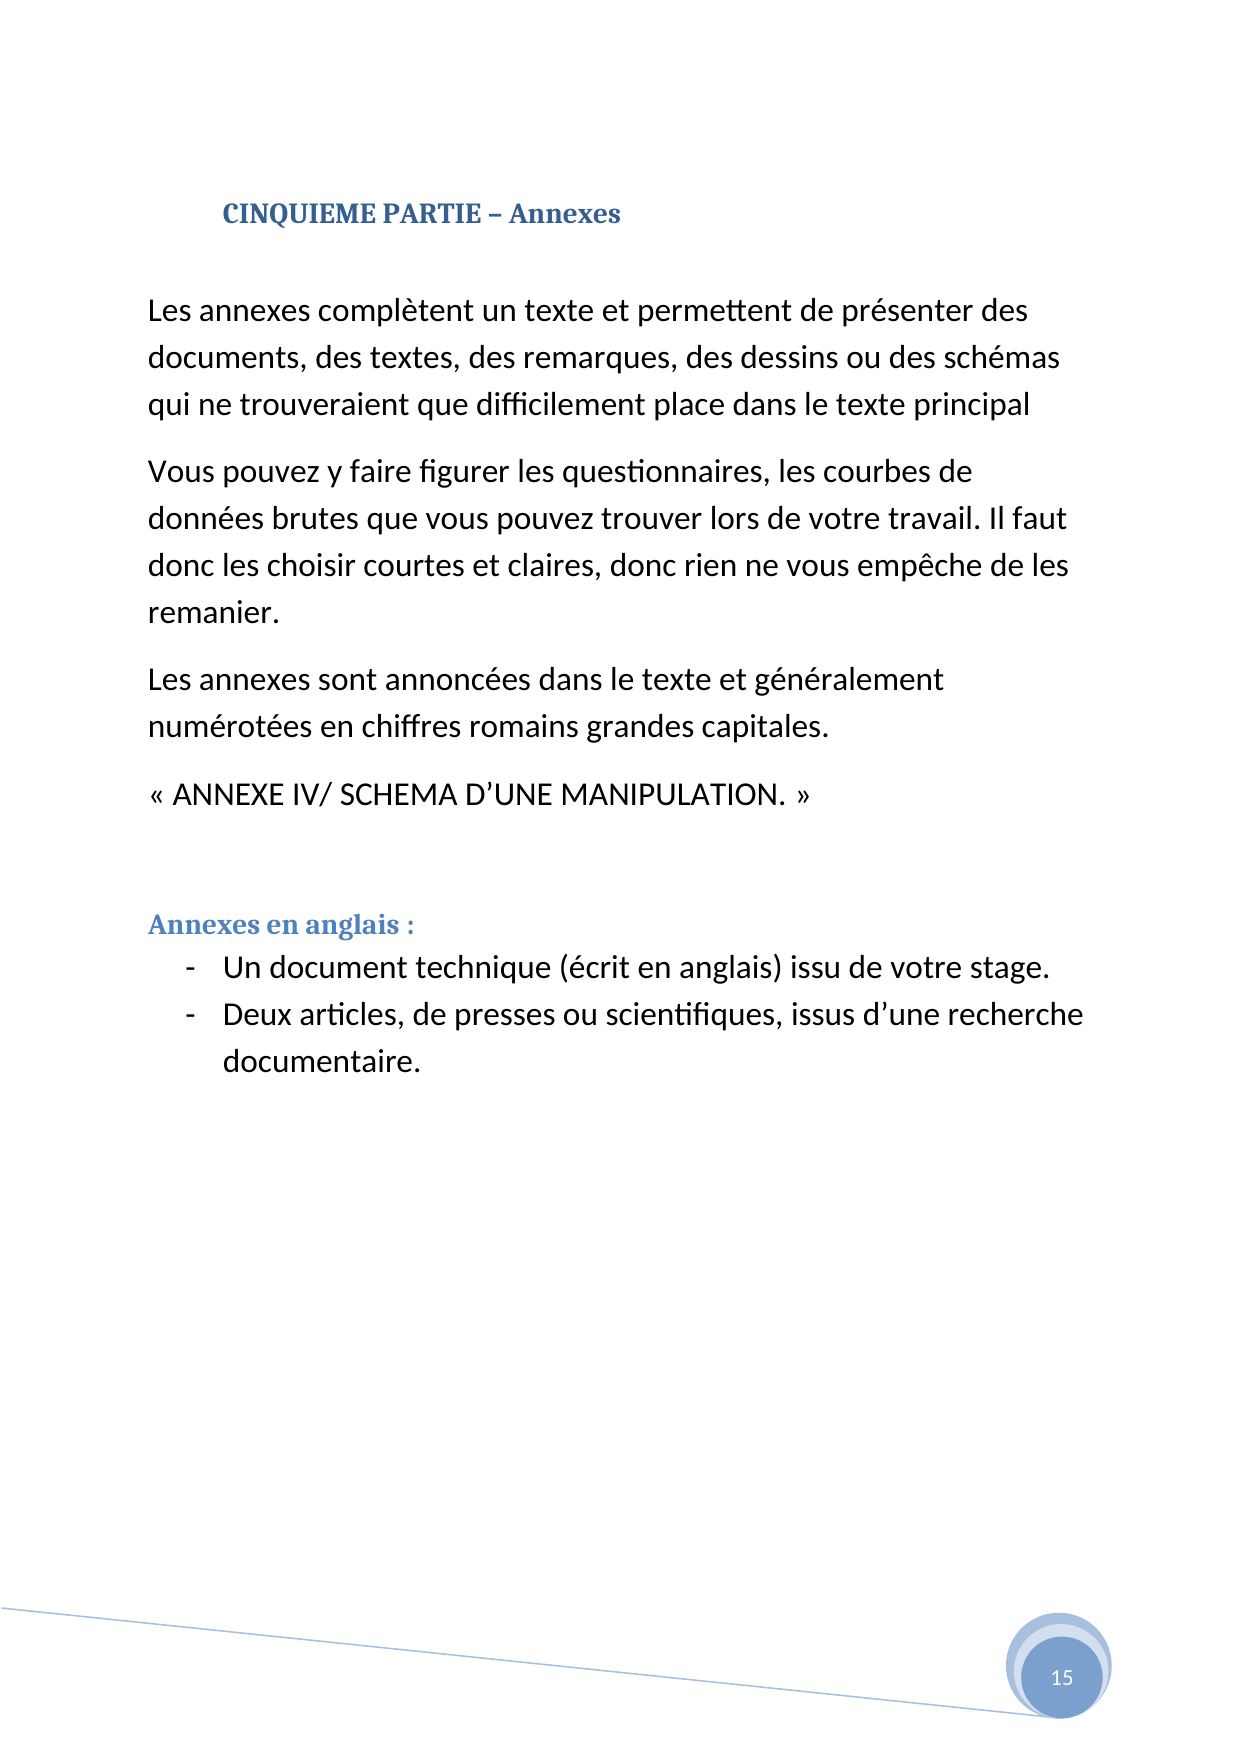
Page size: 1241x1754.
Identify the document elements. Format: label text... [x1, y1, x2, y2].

list Deux articles, de presses ou scientifiques, issus d’une recherche documentaire. [185, 993, 1093, 1081]
subtitle CINQUIEME PARTIE – Annexes [223, 198, 1093, 231]
text Les annexes sont annoncées dans le texte et généralement numérotées en chiffres romains grandes capitales. [148, 658, 1093, 746]
subtitle Annexes en anglais : [148, 908, 1093, 941]
text Les annexes complètent un texte et permettent de présenter des documents, des textes, des remarques, des dessins ou des schémas qui ne trouveraient que difficilement place dans le texte principal [148, 289, 1093, 423]
text Vous pouvez y faire figurer les questionnaires, les courbes de données brutes que vous pouvez trouver lors de votre travail. Il faut donc les choisir courtes et claires, donc rien ne vous empêche de les remanier. [148, 450, 1093, 631]
list Un document technique (écrit en anglais) issu de votre stage. [185, 946, 1093, 987]
text « ANNEXE IV/ SCHEMA D’UNE MANIPULATION. » [148, 773, 1093, 813]
